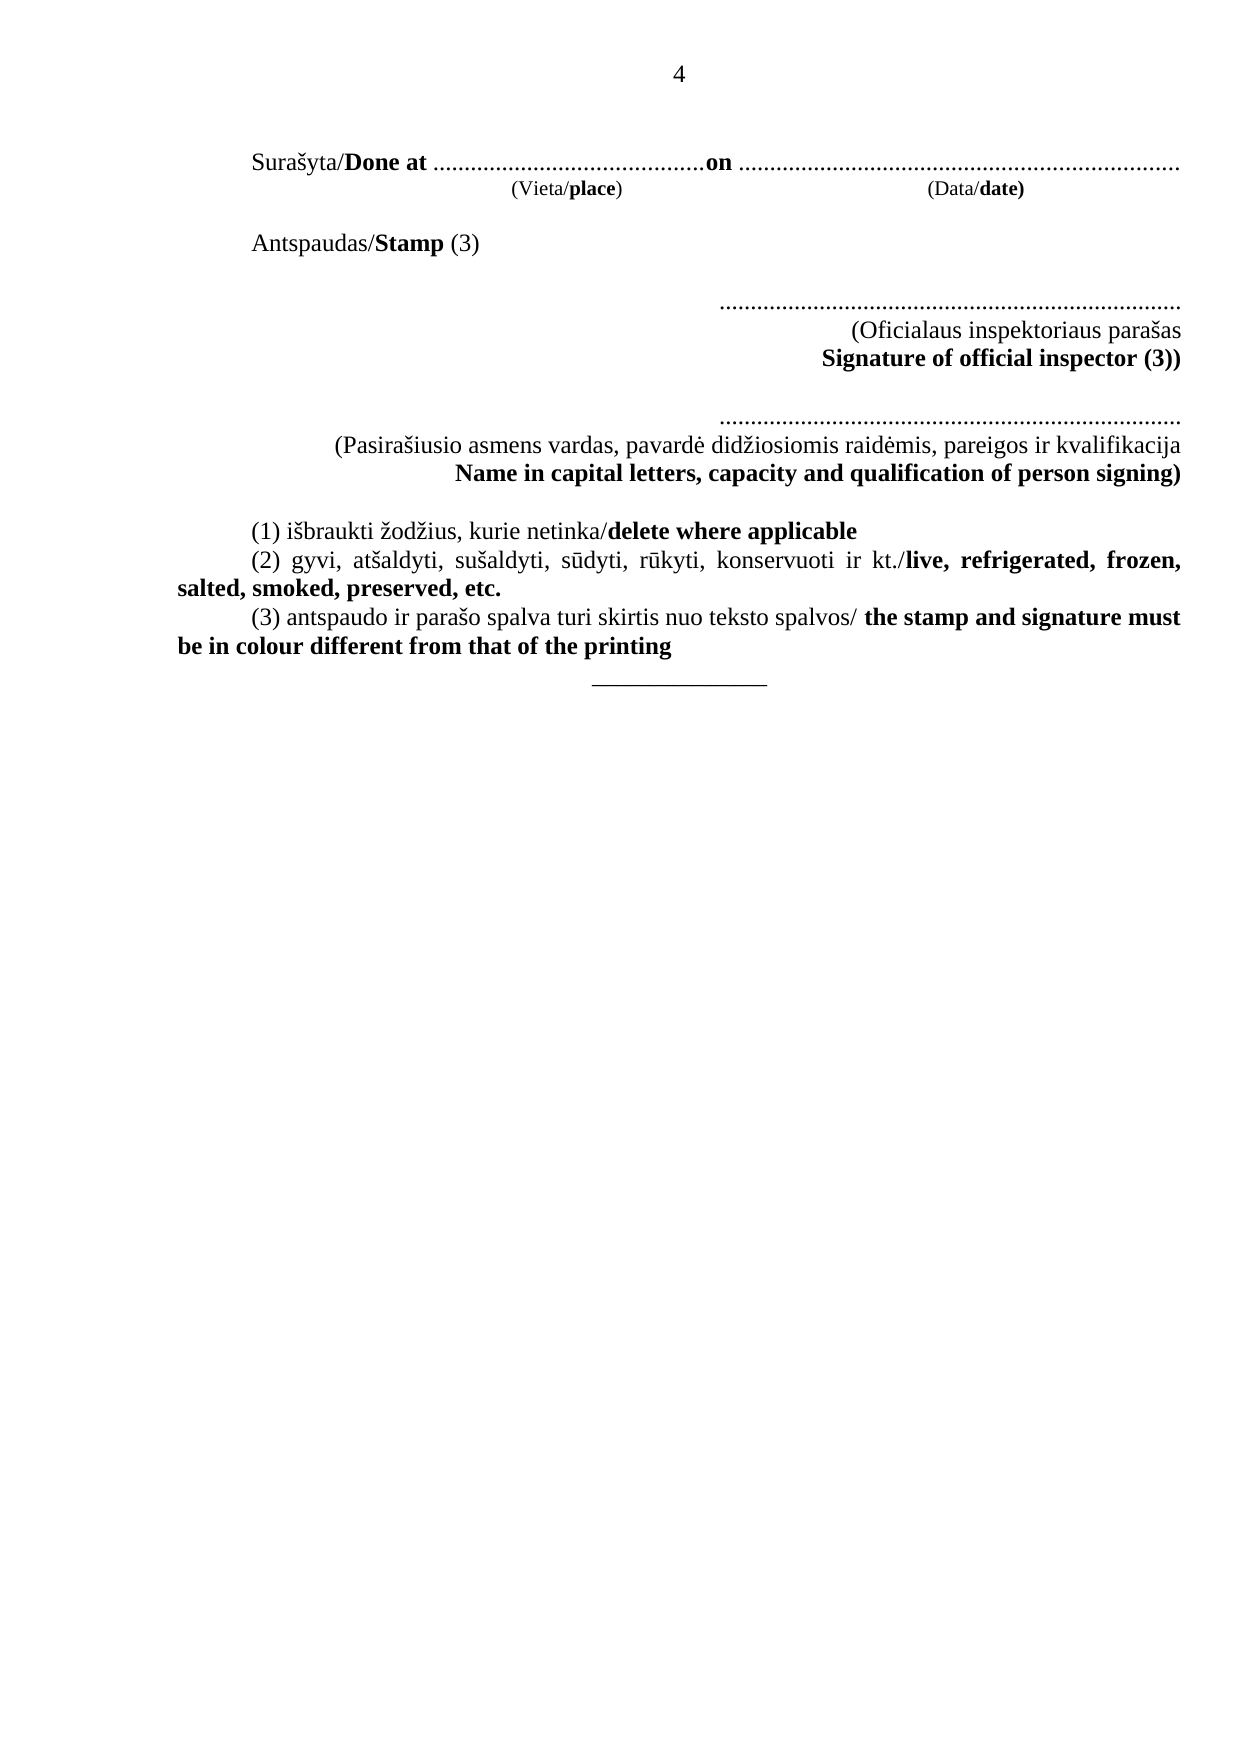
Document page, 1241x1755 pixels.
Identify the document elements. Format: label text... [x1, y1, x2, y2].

text .......................................................................... [177, 401, 1181, 430]
text ______________ [177, 660, 1181, 688]
text Surašyta/Done at on [177, 147, 1181, 176]
text (3) antspaudo ir parašo spalva turi skirtis nuo teksto spalvos/ the stamp and signature must be in colour different from that of the printing [177, 602, 1181, 660]
text .......................................................................... [177, 286, 1181, 315]
text Signature of official inspector (3)) [177, 343, 1181, 372]
text (Vieta/place) (Data/date) [177, 176, 1181, 200]
text (2) gyvi, atšaldyti, sušaldyti, sūdyti, rūkyti, konservuoti ir kt./live, refrigerated, frozen, salted, smoked, preserved, etc. [177, 545, 1181, 602]
text (1) išbraukti žodžius, kurie netinka/delete where applicable [177, 516, 1181, 545]
text Antspaudas/Stamp (3) [177, 228, 1181, 257]
text (Oficialaus inspektoriaus parašas [177, 315, 1181, 343]
text (Pasirašiusio asmens vardas, pavardė didžiosiomis raidėmis, pareigos ir kvalifikacija [177, 430, 1181, 458]
text Name in capital letters, capacity and qualification of person signing) [177, 458, 1181, 487]
